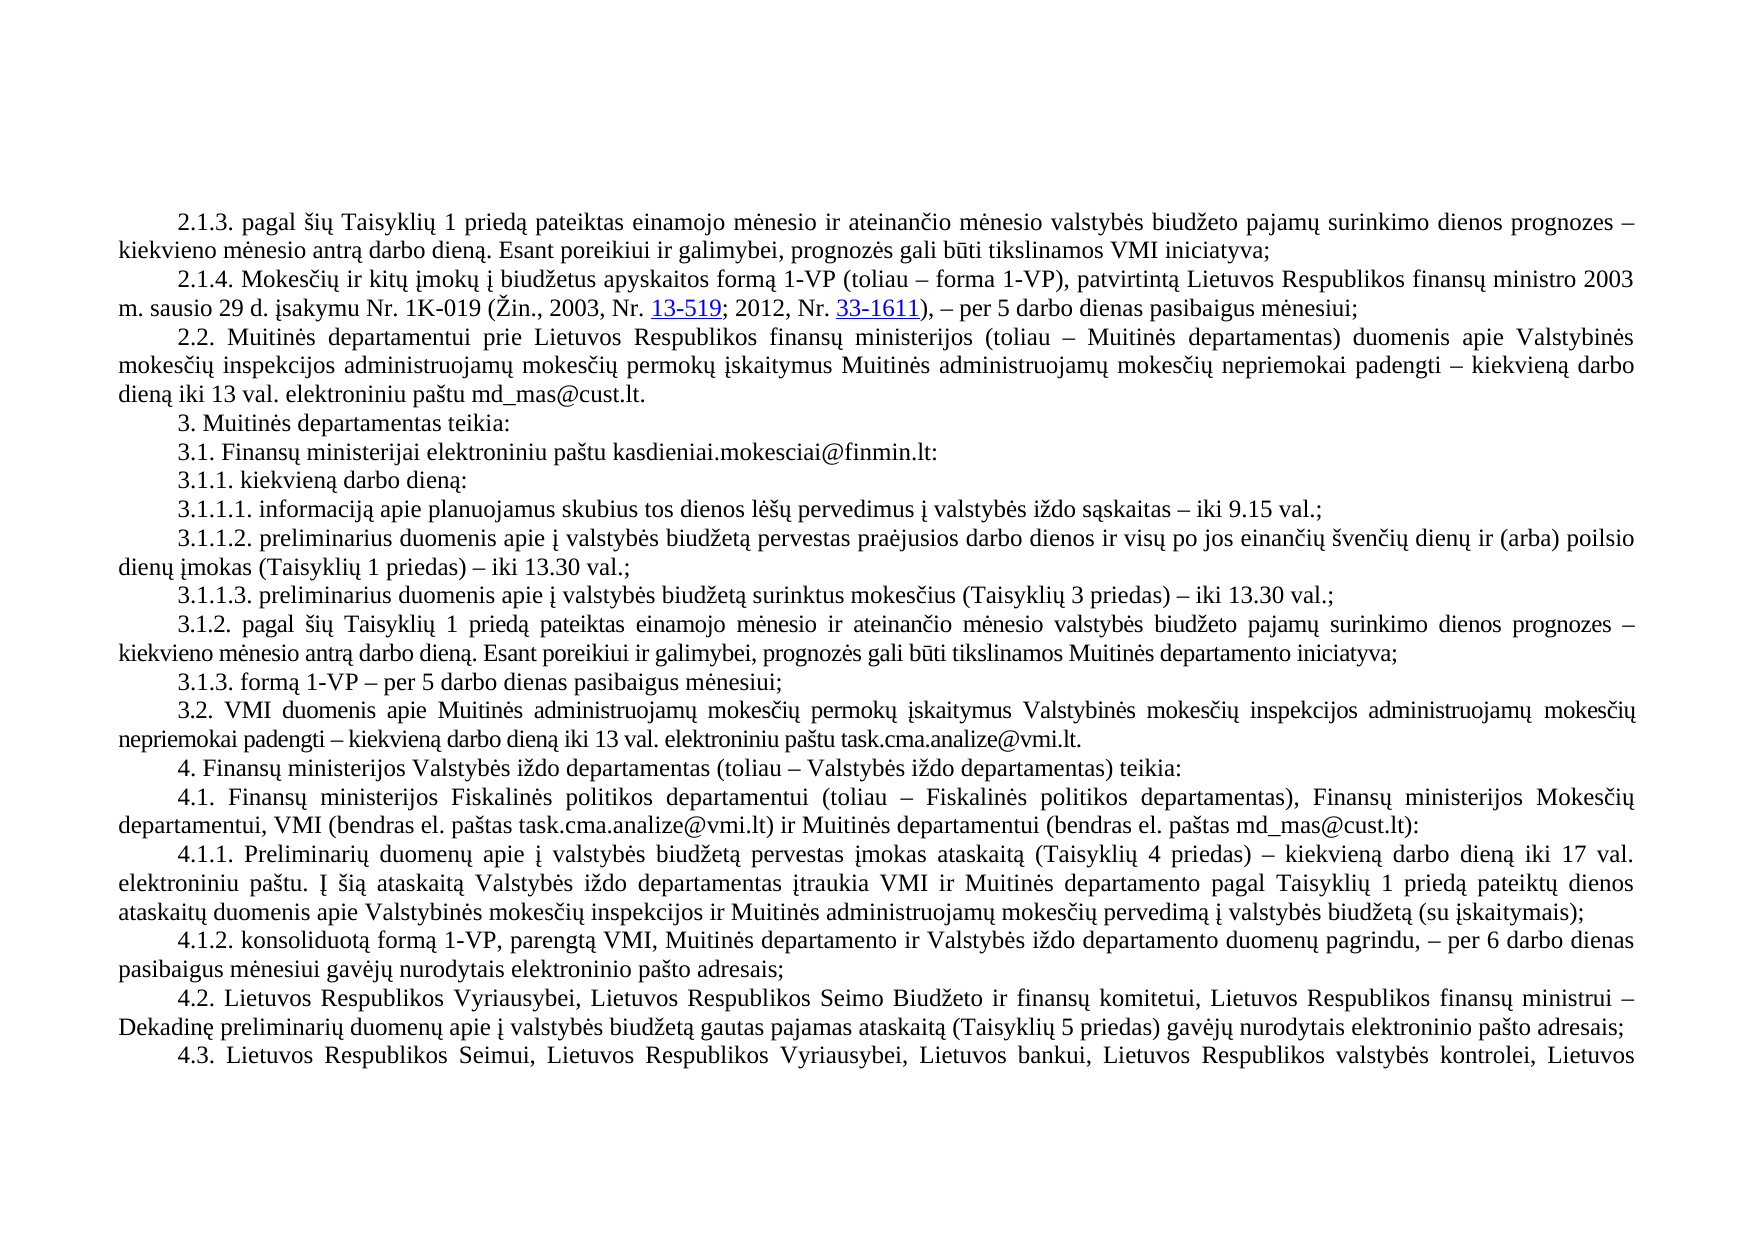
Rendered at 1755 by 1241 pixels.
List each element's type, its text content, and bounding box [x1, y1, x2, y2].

text 4.2. Lietuvos Respublikos Vyriausybei, Lietuvos Respublikos Seimo Biudžeto ir finansų komitetui, Lietuvos Respublikos finansų ministrui – Dekadinę preliminarių duomenų apie į valstybės biudžetą gautas pajamas ataskaitą (Taisyklių 5 priedas) gavėjų nurodytais elektroninio pašto adresais; [118, 983, 1636, 1040]
text 2.1.4. Mokesčių ir kitų įmokų į biudžetus apyskaitos formą 1-VP (toliau – forma 1-VP), patvirtintą Lietuvos Respublikos finansų ministro 2003 m. sausio 29 d. įsakymu Nr. 1K-019 (Žin., 2003, Nr. 13-519; 2012, Nr. 33-1611), – per 5 darbo dienas pasibaigus mėnesiui; [118, 264, 1636, 322]
text 3.1.1.2. preliminarius duomenis apie į valstybės biudžetą pervestas praėjusios darbo dienos ir visų po jos einančių švenčių dienų ir (arba) poilsio dienų įmokas (Taisyklių 1 priedas) – iki 13.30 val.; [118, 523, 1636, 580]
text 3. Muitinės departamentas teikia: [118, 408, 1636, 437]
text 4. Finansų ministerijos Valstybės iždo departamentas (toliau – Valstybės iždo departamentas) teikia: [118, 753, 1636, 782]
text 2.1.3. pagal šių Taisyklių 1 priedą pateiktas einamojo mėnesio ir ateinančio mėnesio valstybės biudžeto pajamų surinkimo dienos prognozes – kiekvieno mėnesio antrą darbo dieną. Esant poreikiui ir galimybei, prognozės gali būti tikslinamos VMI iniciatyva; [118, 207, 1636, 264]
text 3.1. Finansų ministerijai elektroniniu paštu kasdieniai.mokesciai@finmin.lt: [118, 437, 1636, 465]
text 3.1.1.1. informaciją apie planuojamus skubius tos dienos lėšų pervedimus į valstybės iždo sąskaitas – iki 9.15 val.; [118, 494, 1636, 523]
text 3.1.1.3. preliminarius duomenis apie į valstybės biudžetą surinktus mokesčius (Taisyklių 3 priedas) – iki 13.30 val.; [118, 580, 1636, 609]
text 3.2. VMI duomenis apie Muitinės administruojamų mokesčių permokų įskaitymus Valstybinės mokesčių inspekcijos administruojamų mokesčių nepriemokai padengti – kiekvieną darbo dieną iki 13 val. elektroniniu paštu task.cma.analize@vmi.lt. [118, 695, 1636, 753]
text 4.1.2. konsoliduotą formą 1-VP, parengtą VMI, Muitinės departamento ir Valstybės iždo departamento duomenų pagrindu, – per 6 darbo dienas pasibaigus mėnesiui gavėjų nurodytais elektroninio pašto adresais; [118, 925, 1636, 983]
text 4.1. Finansų ministerijos Fiskalinės politikos departamentui (toliau – Fiskalinės politikos departamentas), Finansų ministerijos Mokesčių departamentui, VMI (bendras el. paštas task.cma.analize@vmi.lt) ir Muitinės departamentui (bendras el. paštas md_mas@cust.lt): [118, 782, 1636, 839]
text 3.1.2. pagal šių Taisyklių 1 priedą pateiktas einamojo mėnesio ir ateinančio mėnesio valstybės biudžeto pajamų surinkimo dienos prognozes – kiekvieno mėnesio antrą darbo dieną. Esant poreikiui ir galimybei, prognozės gali būti tikslinamos Muitinės departamento iniciatyva; [118, 609, 1636, 667]
text 4.3. Lietuvos Respublikos Seimui, Lietuvos Respublikos Vyriausybei, Lietuvos bankui, Lietuvos Respublikos valstybės kontrolei, Lietuvos [118, 1040, 1636, 1069]
text 3.1.3. formą 1-VP – per 5 darbo dienas pasibaigus mėnesiui; [118, 667, 1636, 695]
text 4.1.1. Preliminarių duomenų apie į valstybės biudžetą pervestas įmokas ataskaitą (Taisyklių 4 priedas) – kiekvieną darbo dieną iki 17 val. elektroniniu paštu. Į šią ataskaitą Valstybės iždo departamentas įtraukia VMI ir Muitinės departamento pagal Taisyklių 1 priedą pateiktų dienos ataskaitų duomenis apie Valstybinės mokesčių inspekcijos ir Muitinės administruojamų mokesčių pervedimą į valstybės biudžetą (su įskaitymais); [118, 839, 1636, 925]
text 2.2. Muitinės departamentui prie Lietuvos Respublikos finansų ministerijos (toliau – Muitinės departamentas) duomenis apie Valstybinės mokesčių inspekcijos administruojamų mokesčių permokų įskaitymus Muitinės administruojamų mokesčių nepriemokai padengti – kiekvieną darbo dieną iki 13 val. elektroniniu paštu md_mas@cust.lt. [118, 322, 1636, 408]
text 3.1.1. kiekvieną darbo dieną: [118, 465, 1636, 494]
